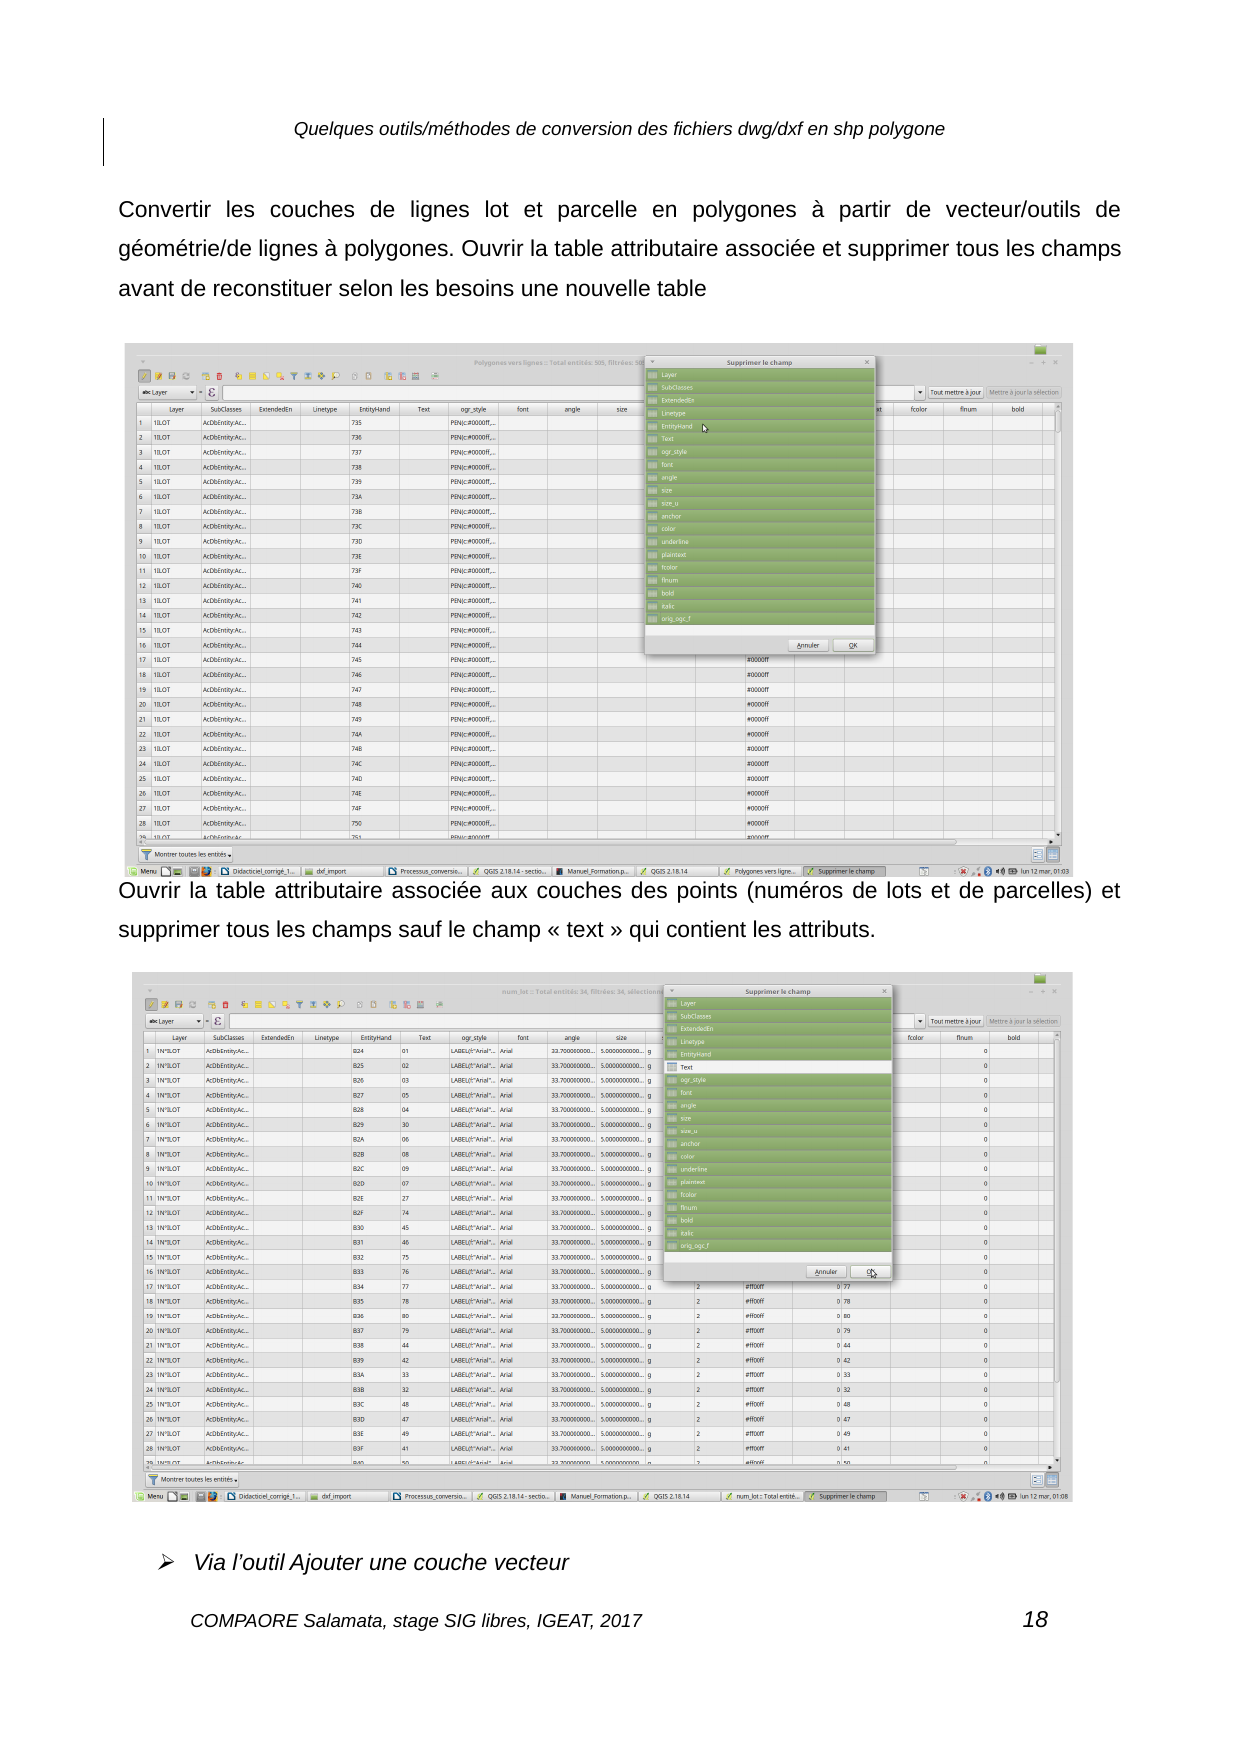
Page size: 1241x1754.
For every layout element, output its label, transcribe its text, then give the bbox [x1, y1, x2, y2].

text Convertir les couches de lignes lot et parcelle en polygones à partir de vecteur/outils de géométrie/de lignes à polygones. Ouvrir la table attributaire associée et supprimer tous les champs avant de reconstituer selon les besoins une nouvelle table [118, 196, 1122, 301]
picture [124, 343, 1074, 877]
list Via l’outil Ajouter une couche vecteur [156, 1549, 1122, 1575]
text Ouvrir la table attributaire associée aux couches des points (numéros de lots et de parcelles) et supprimer tous les champs sauf le champ « text » qui contient les attributs. [118, 393, 1122, 943]
picture [132, 972, 1073, 1502]
